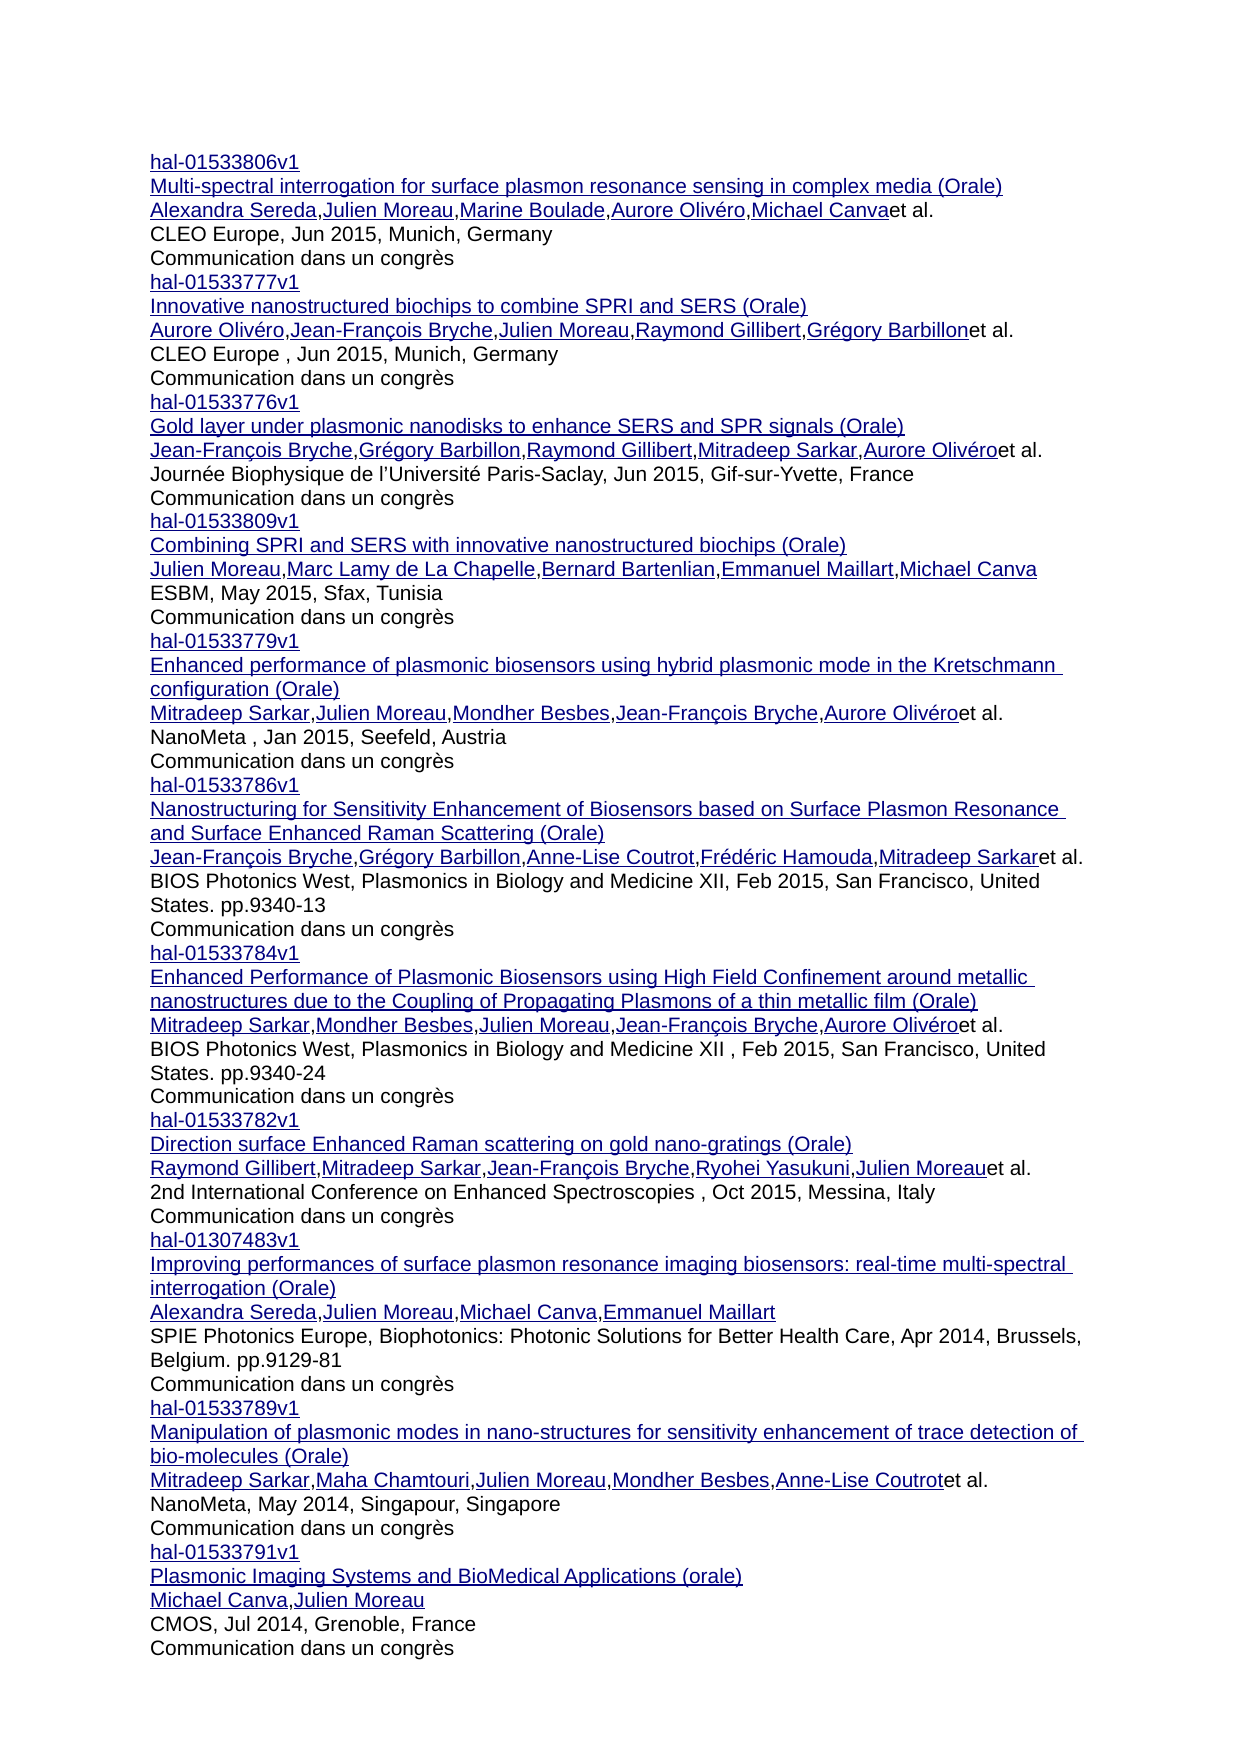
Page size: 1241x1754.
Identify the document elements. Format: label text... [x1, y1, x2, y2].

table_cell Plasmonic Imaging Systems and BioMedical Applications (orale) Michael Canva,Julien Moreau CMOS, Jul 2014, Grenoble, France Communication dans un congrès [150, 1564, 1090, 1659]
table_cell Improving performances of surface plasmon resonance imaging biosensors: real-time multi-spectral interrogation (Orale) Alexandra Sereda,Julien Moreau,Michael Canva,Emmanuel Maillart SPIE Photonics Europe, Biophotonics: Photonic Solutions for Better Health Care, Apr 2014, Brussels, Belgium. pp.9129-81 Communication dans un congrès hal-01533789v1 [150, 1252, 1090, 1420]
table_cell Gold layer under plasmonic nanodisks to enhance SERS and SPR signals (Orale) Jean-François Bryche,Grégory Barbillon,Raymond Gillibert,Mitradeep Sarkar,Aurore Olivéroet al. Journée Biophysique de l’Université Paris-Saclay, Jun 2015, Gif-sur-Yvette, France Communication dans un congrès hal-01533809v1 [150, 414, 1090, 533]
table_cell Combining SPRI and SERS with innovative nanostructured biochips (Orale) Julien Moreau,Marc Lamy de La Chapelle,Bernard Bartenlian,Emmanuel Maillart,Michael Canva ESBM, May 2015, Sfax, Tunisia Communication dans un congrès hal-01533779v1 [150, 533, 1090, 653]
table_cell hal-01533806v1 [150, 150, 1090, 174]
table_cell Innovative nanostructured biochips to combine SPRI and SERS (Orale) Aurore Olivéro,Jean-François Bryche,Julien Moreau,Raymond Gillibert,Grégory Barbillonet al. CLEO Europe , Jun 2015, Munich, Germany Communication dans un congrès hal-01533776v1 [150, 294, 1090, 413]
table_cell Multi-spectral interrogation for surface plasmon resonance sensing in complex media (Orale) Alexandra Sereda,Julien Moreau,Marine Boulade,Aurore Olivéro,Michael Canvaet al. CLEO Europe, Jun 2015, Munich, Germany Communication dans un congrès hal-01533777v1 [150, 174, 1090, 294]
table_cell Enhanced performance of plasmonic biosensors using hybrid plasmonic mode in the Kretschmann configuration (Orale) Mitradeep Sarkar,Julien Moreau,Mondher Besbes,Jean-François Bryche,Aurore Olivéroet al. NanoMeta , Jan 2015, Seefeld, Austria Communication dans un congrès hal-01533786v1 [150, 653, 1090, 797]
table_cell Direction surface Enhanced Raman scattering on gold nano-gratings (Orale) Raymond Gillibert,Mitradeep Sarkar,Jean-François Bryche,Ryohei Yasukuni,Julien Moreauet al. 2nd International Conference on Enhanced Spectroscopies , Oct 2015, Messina, Italy Communication dans un congrès hal-01307483v1 [150, 1132, 1090, 1252]
table_cell Enhanced Performance of Plasmonic Biosensors using High Field Confinement around metallic nanostructures due to the Coupling of Propagating Plasmons of a thin metallic film (Orale) Mitradeep Sarkar,Mondher Besbes,Julien Moreau,Jean-François Bryche,Aurore Olivéroet al. BIOS Photonics West, Plasmonics in Biology and Medicine XII , Feb 2015, San Francisco, United States. pp.9340-24 Communication dans un congrès hal-01533782v1 [150, 965, 1090, 1132]
table_cell Nanostructuring for Sensitivity Enhancement of Biosensors based on Surface Plasmon Resonance and Surface Enhanced Raman Scattering (Orale) Jean-François Bryche,Grégory Barbillon,Anne-Lise Coutrot,Frédéric Hamouda,Mitradeep Sarkaret al. BIOS Photonics West, Plasmonics in Biology and Medicine XII, Feb 2015, San Francisco, United States. pp.9340-13 Communication dans un congrès hal-01533784v1 [150, 797, 1090, 964]
table_cell Manipulation of plasmonic modes in nano-structures for sensitivity enhancement of trace detection of bio-molecules (Orale) Mitradeep Sarkar,Maha Chamtouri,Julien Moreau,Mondher Besbes,Anne-Lise Coutrotet al. NanoMeta, May 2014, Singapour, Singapore Communication dans un congrès hal-01533791v1 [150, 1420, 1090, 1563]
